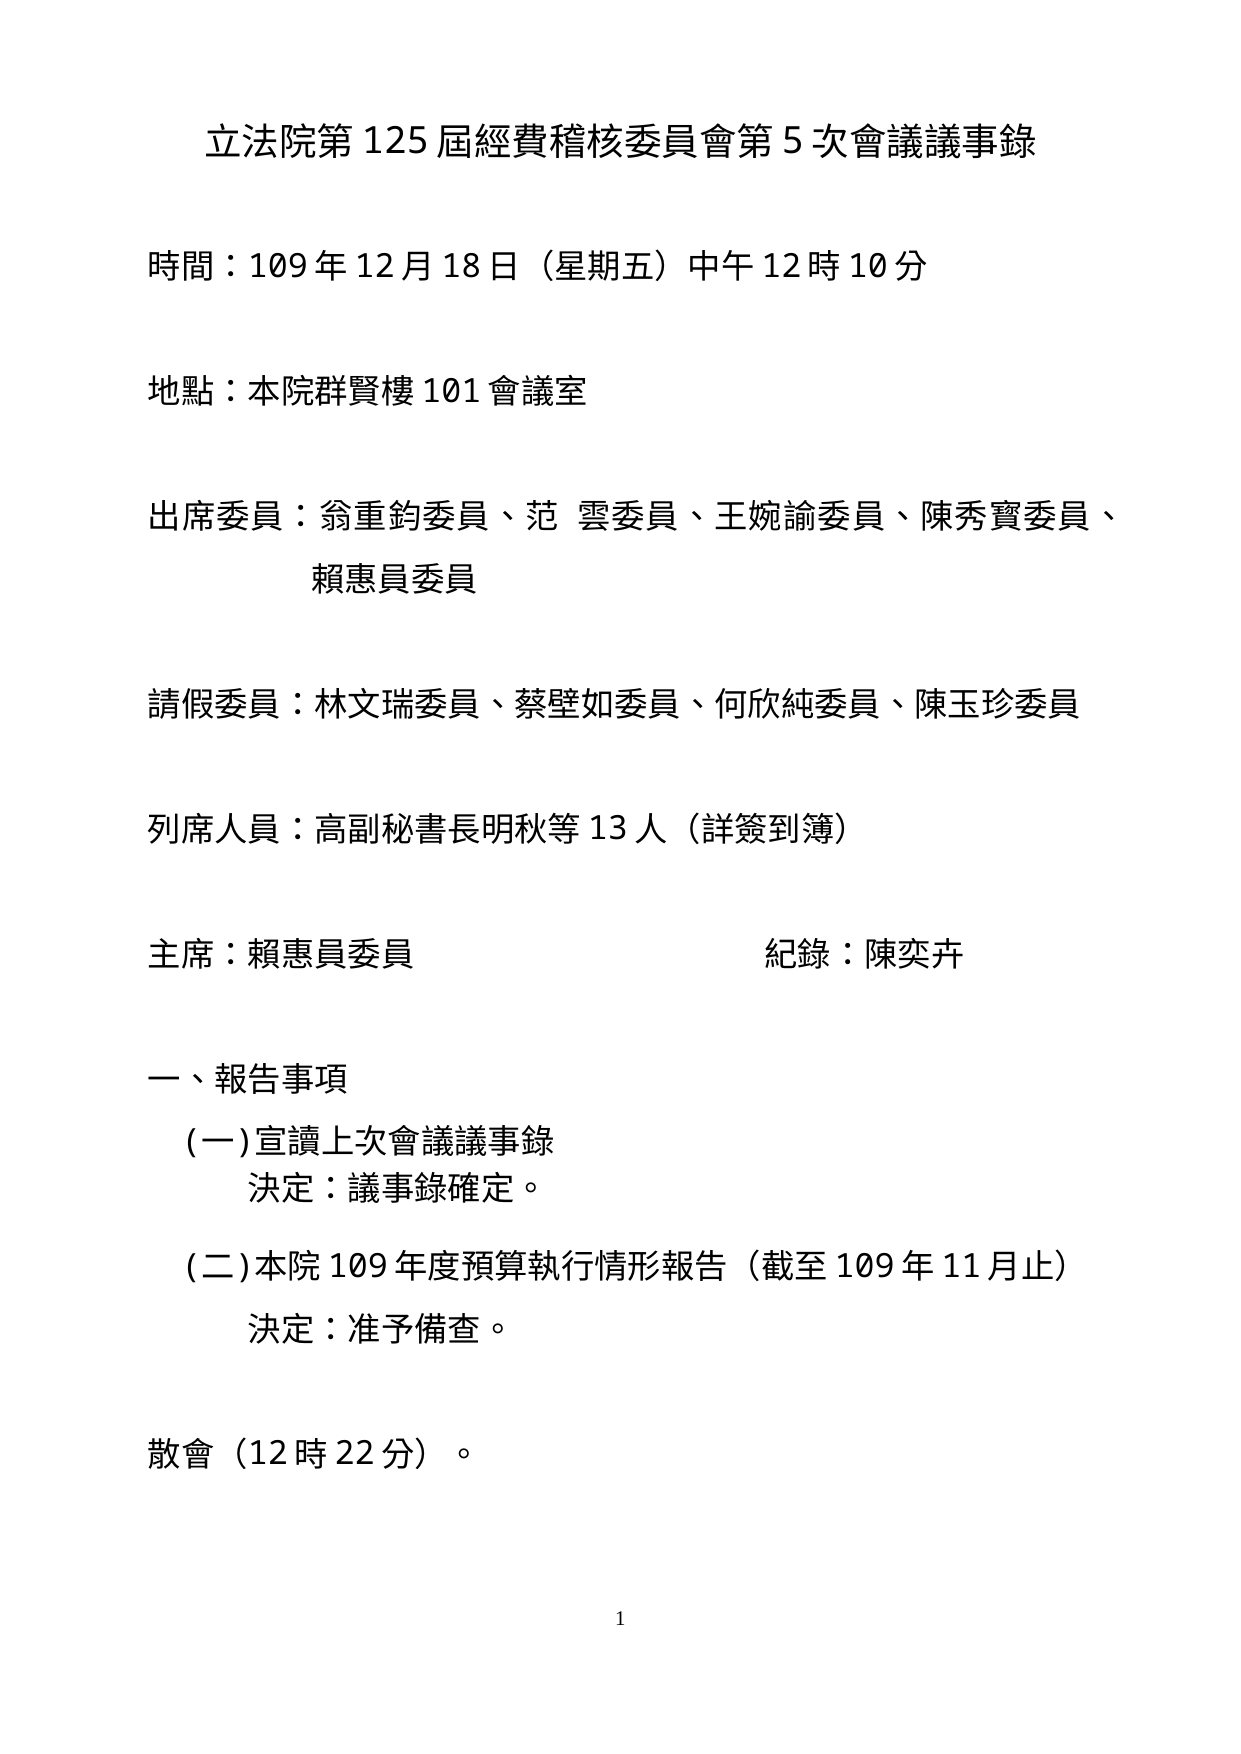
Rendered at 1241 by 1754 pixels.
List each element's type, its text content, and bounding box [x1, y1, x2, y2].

text 地點：本院群賢樓101會議室 [148, 347, 1092, 410]
text 決定：准予備查。 [148, 1285, 1092, 1347]
text 主席：賴惠員委員 紀錄：陳奕卉 [148, 910, 1092, 972]
text 散會（12時22分）。 [148, 1410, 1092, 1472]
text (一)宣讀上次會議議事錄 [148, 1097, 1092, 1160]
text 立法院第125屆經費稽核委員會第5次會議議事錄 [148, 97, 1092, 160]
text 一、報告事項 [148, 1035, 1092, 1097]
text 決定：議事錄確定。 [148, 1160, 1098, 1210]
text 請假委員：林文瑞委員、蔡壁如委員、何欣純委員、陳玉珍委員 [148, 660, 1092, 722]
text 時間：109年12月18日（星期五）中午12時10分 [148, 222, 1092, 285]
text 列席人員：高副秘書長明秋等13人（詳簽到簿） [148, 785, 1092, 847]
text (二)本院109年度預算執行情形報告（截至109年11月止） [148, 1222, 1092, 1285]
text 出席委員：翁重鈞委員、范 雲委員、王婉諭委員、陳秀寳委員、賴惠員委員 [148, 472, 1092, 597]
